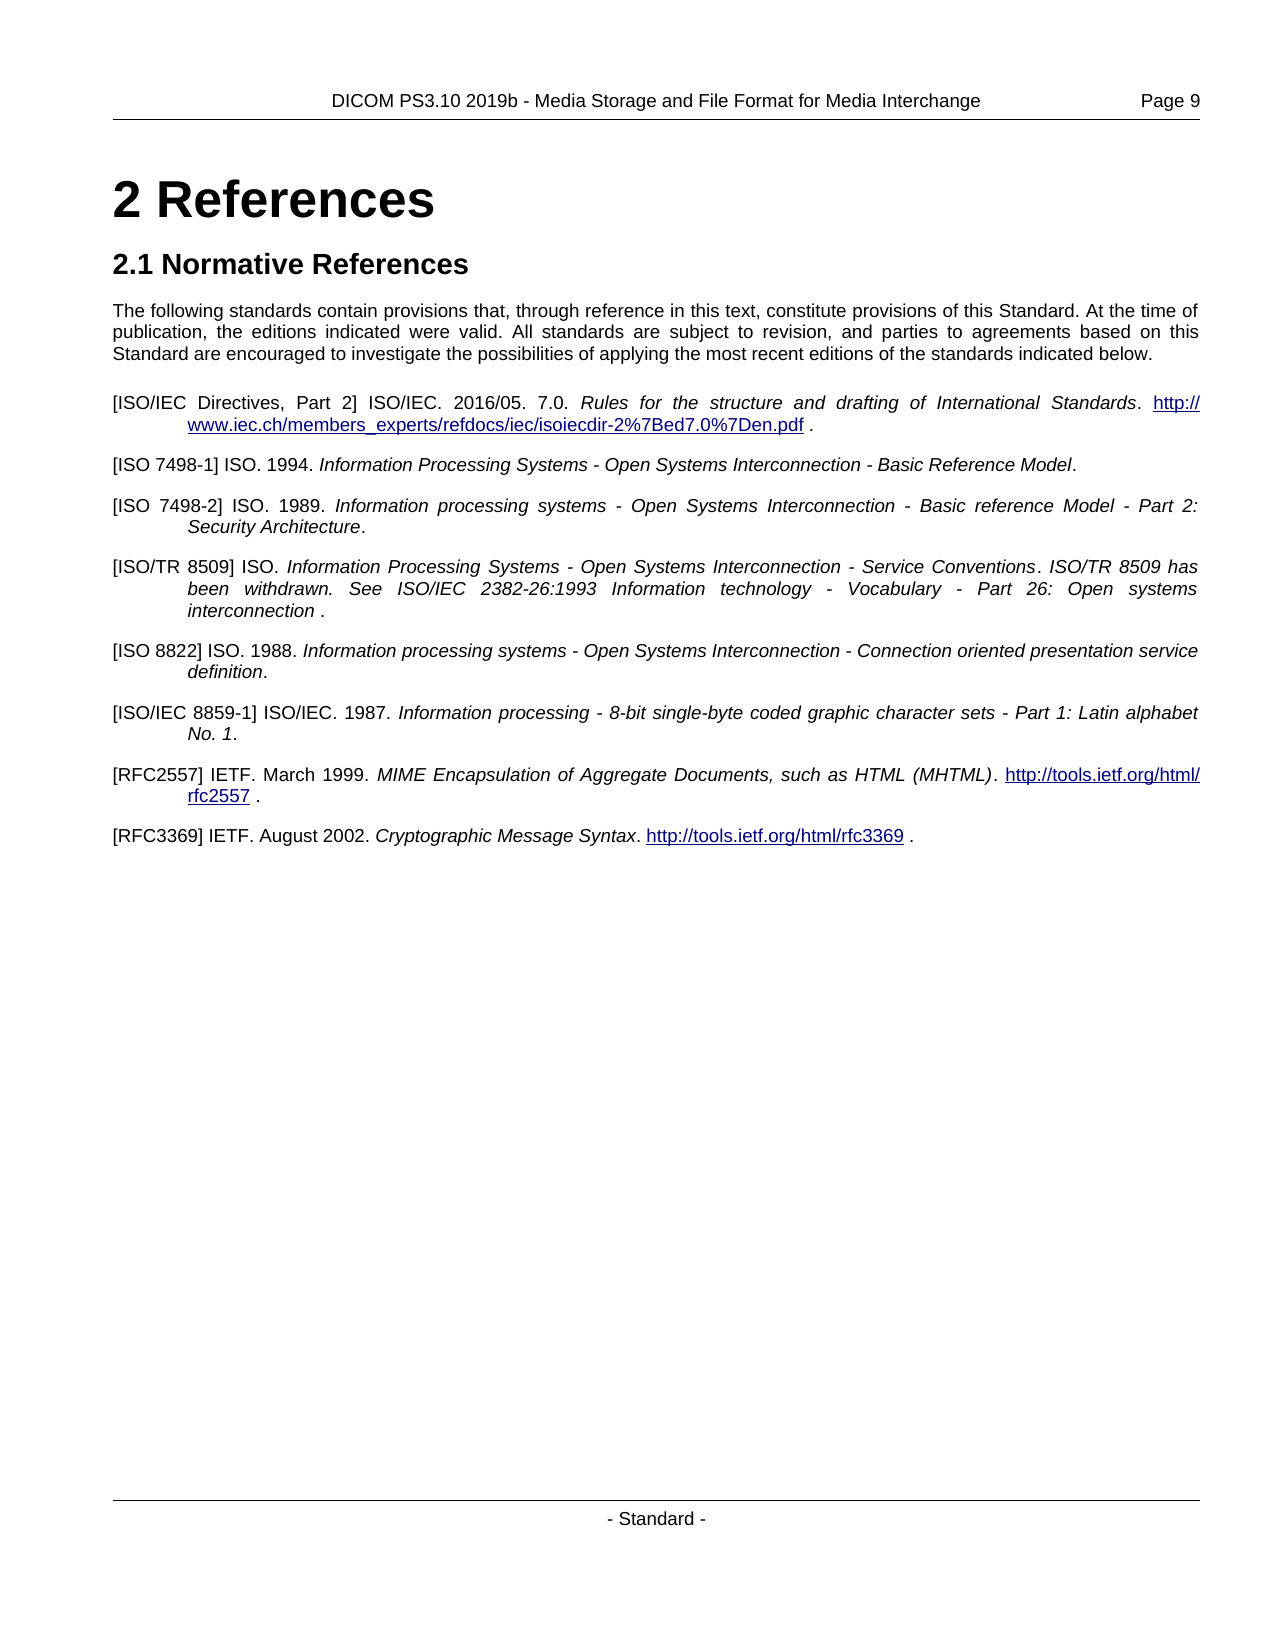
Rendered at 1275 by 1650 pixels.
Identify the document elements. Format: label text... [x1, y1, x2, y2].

text [ISO/IEC 8859-1] ISO/IEC. 1987. Information processing - 8-bit single-byte coded graphic character sets - Part 1: Latin alphabet No. 1. [112, 702, 1200, 745]
text [ISO 7498-1] ISO. 1994. Information Processing Systems - Open Systems Interconnection - Basic Reference Model. [112, 454, 1200, 476]
text 2.1 Normative References [112, 247, 1200, 281]
text [ISO/TR 8509] ISO. Information Processing Systems - Open Systems Interconnection - Service Conventions. ISO/TR 8509 has been withdrawn. See ISO/IEC 2382-26:1993 Information technology - Vocabulary - Part 26: Open systems interconnection . [112, 556, 1200, 621]
text The following standards contain provisions that, through reference in this text, constitute provisions of this Standard. At the time of publication, the editions indicated were valid. All standards are subject to revision, and parties to agreements based on this Standard are encouraged to investigate the possibilities of applying the most recent editions of the standards indicated below. [112, 299, 1200, 364]
text [ISO 8822] ISO. 1988. Information processing systems - Open Systems Interconnection - Connection oriented presentation service definition. [112, 640, 1200, 683]
text [ISO/IEC Directives, Part 2] ISO/IEC. 2016/05. 7.0. Rules for the structure and drafting of International Standards. http://​www.iec.ch/​members_experts/​refdocs/​iec/​isoiecdir-2%7Bed7.0%7Den.pdf . [112, 392, 1200, 435]
text [RFC3369] IETF. August 2002. Cryptographic Message Syntax. http://​tools.ietf.org/​html/​rfc3369 . [112, 825, 1200, 847]
text 2 References [112, 169, 1200, 228]
text [ISO 7498-2] ISO. 1989. Information processing systems - Open Systems Interconnection - Basic reference Model - Part 2: Security Architecture. [112, 494, 1200, 537]
text [RFC2557] IETF. March 1999. MIME Encapsulation of Aggregate Documents, such as HTML (MHTML). http://​tools.ietf.org/​html/​rfc2557 . [112, 763, 1200, 807]
